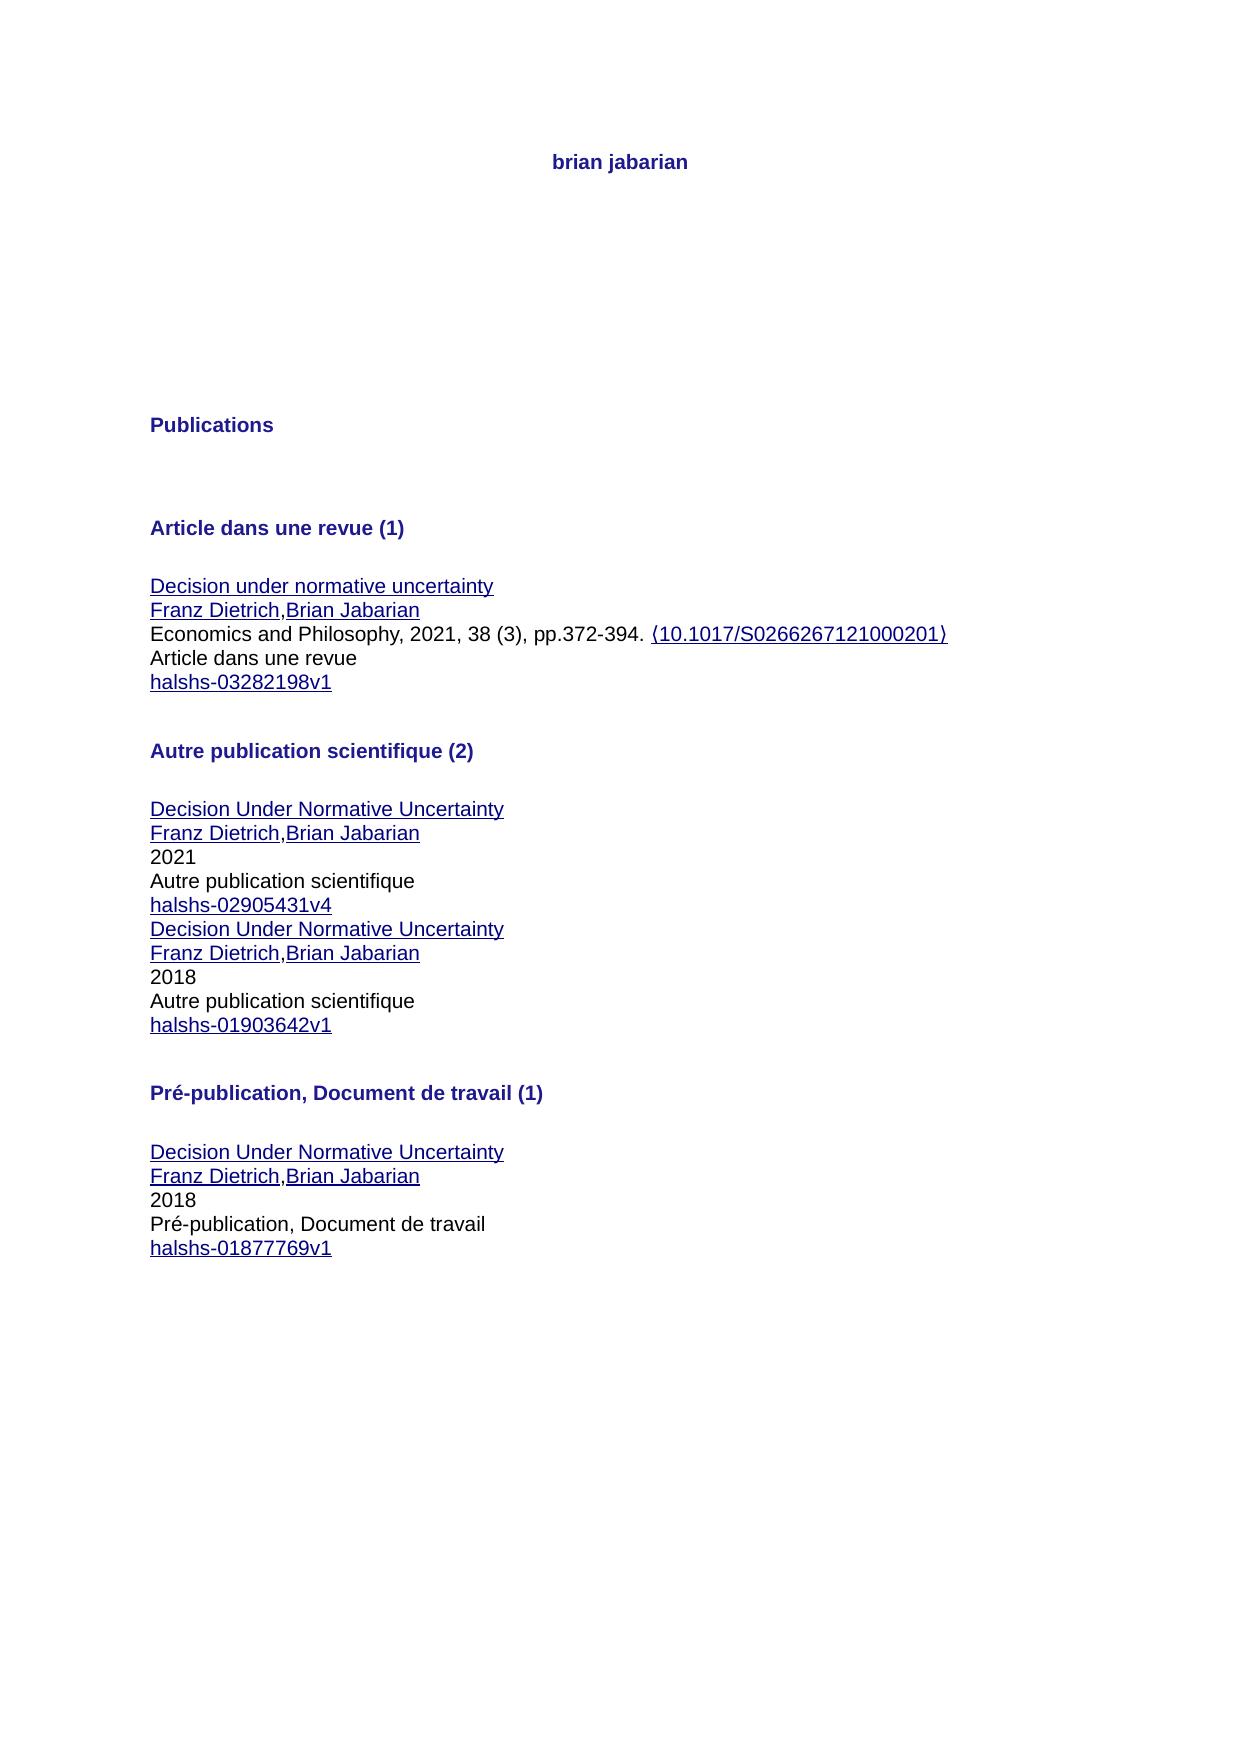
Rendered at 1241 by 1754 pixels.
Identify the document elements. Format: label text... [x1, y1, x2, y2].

subtitle brian jabarian [150, 150, 1090, 174]
subtitle Article dans une revue (1) [150, 516, 1090, 539]
table_header Decision Under Normative Uncertainty Franz Dietrich,Brian Jabarian 2021 Autre publication scientifique halshs-02905431v4 [150, 797, 1090, 917]
subtitle Publications [150, 412, 1090, 436]
table_cell Decision Under Normative Uncertainty Franz Dietrich,Brian Jabarian 2018 Autre publication scientifique halshs-01903642v1 [150, 917, 1090, 1036]
table_header Decision Under Normative Uncertainty Franz Dietrich,Brian Jabarian 2018 Pré-publication, Document de travail halshs-01877769v1 [150, 1140, 1090, 1259]
subtitle Pré-publication, Document de travail (1) [150, 1081, 1090, 1105]
subtitle Autre publication scientifique (2) [150, 738, 1090, 762]
table_header Decision under normative uncertainty Franz Dietrich,Brian Jabarian Economics and Philosophy, 2021, 38 (3), pp.372-394. ⟨10.1017/S0266267121000201⟩ Article dans une revue halshs-03282198v1 [150, 574, 1090, 694]
